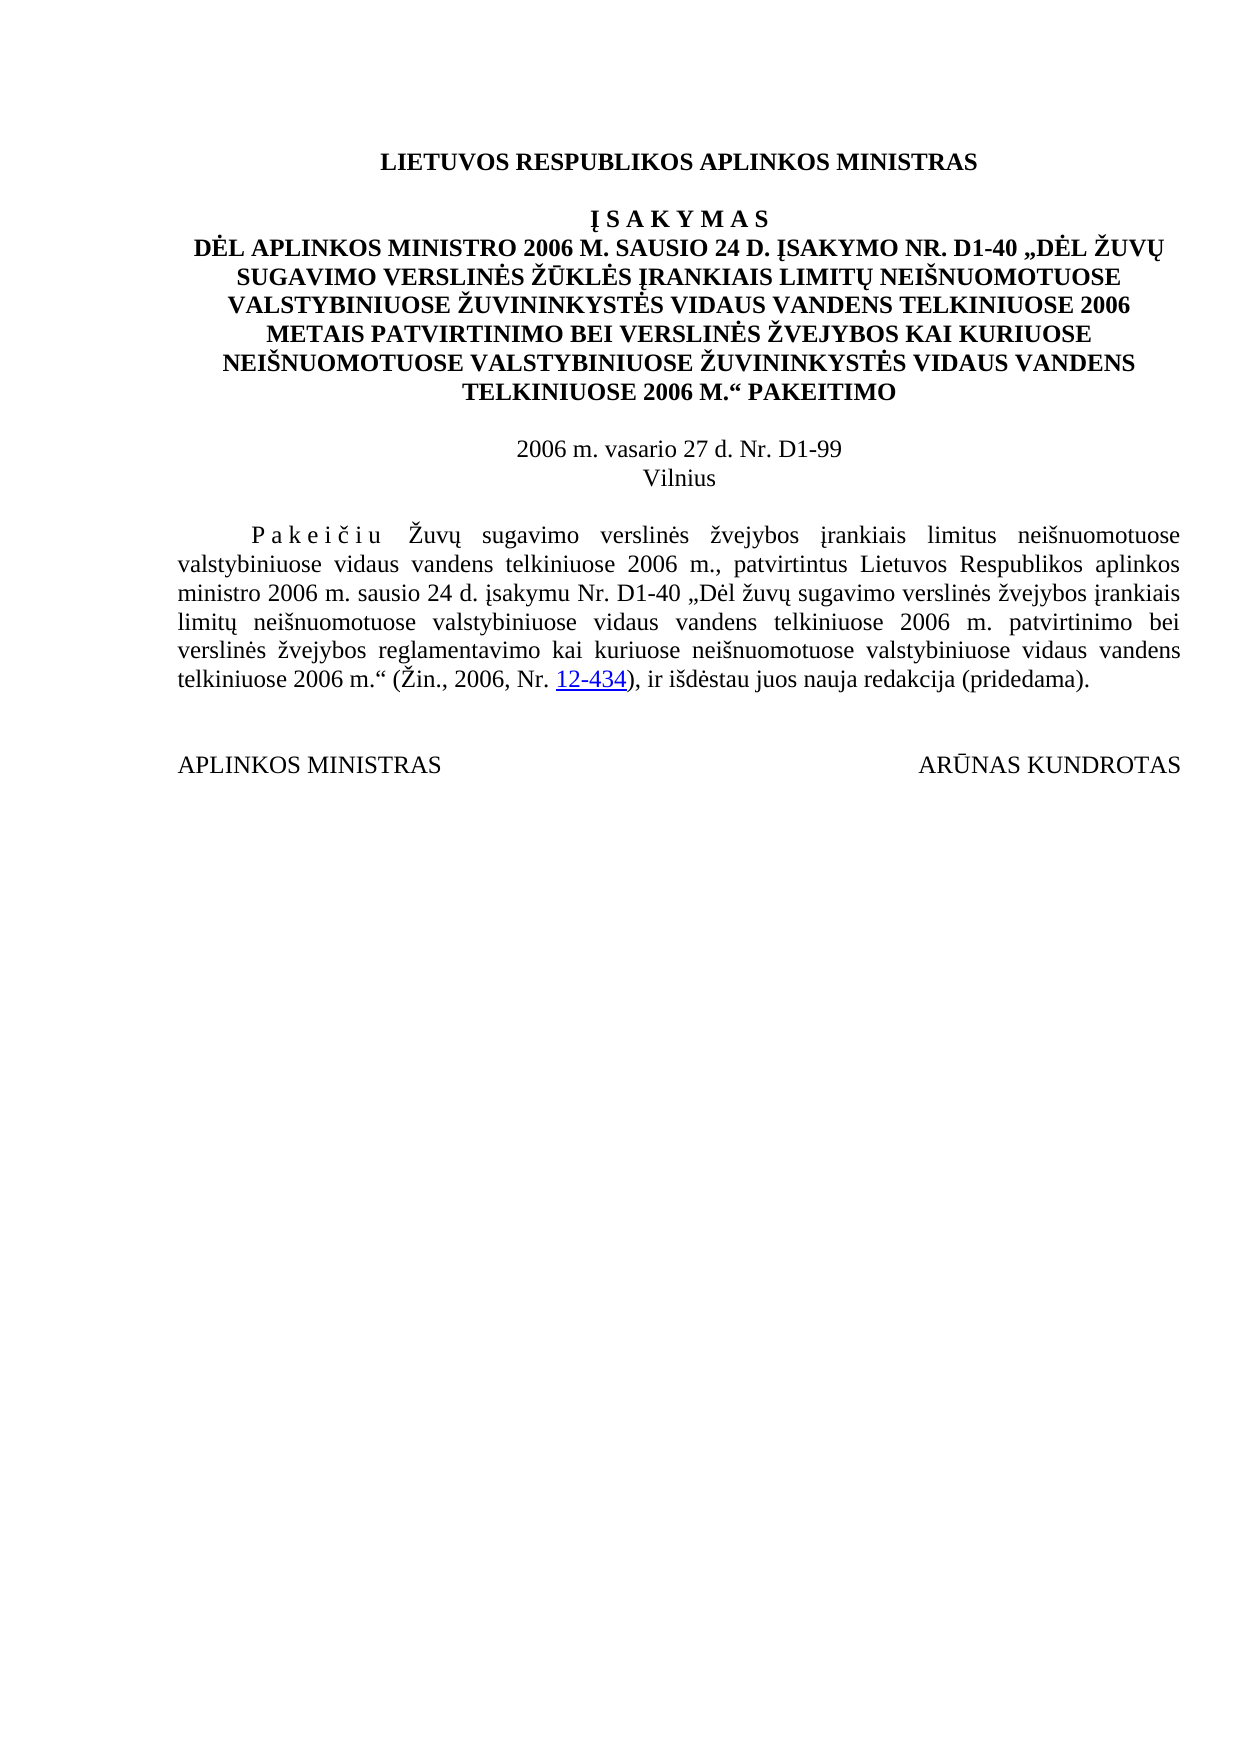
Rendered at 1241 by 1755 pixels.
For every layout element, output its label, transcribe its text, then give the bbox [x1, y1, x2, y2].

text Į S A K Y M A S [177, 204, 1181, 233]
text 2006 m. vasario 27 d. Nr. D1-99 [177, 434, 1181, 463]
text Pakeičiu Žuvų sugavimo verslinės žvejybos įrankiais limitus neišnuomotuose valstybiniuose vidaus vandens telkiniuose 2006 m., patvirtintus Lietuvos Respublikos aplinkos ministro 2006 m. sausio 24 d. įsakymu Nr. D1-40 „Dėl žuvų sugavimo verslinės žvejybos įrankiais limitų neišnuomotuose valstybiniuose vidaus vandens telkiniuose 2006 m. patvirtinimo bei verslinės žvejybos reglamentavimo kai kuriuose neišnuomotuose valstybiniuose vidaus vandens telkiniuose 2006 m.“ (Žin., 2006, Nr. 12-434), ir išdėstau juos nauja redakcija (pridedama). [177, 521, 1181, 693]
text DĖL APLINKOS MINISTRO 2006 M. SAUSIO 24 D. ĮSAKYMO NR. D1-40 „DĖL ŽUVŲ SUGAVIMO VERSLINĖS ŽŪKLĖS ĮRANKIAIS LIMITŲ NEIŠNUOMOTUOSE VALSTYBINIUOSE ŽUVININKYSTĖS VIDAUS VANDENS TELKINIUOSE 2006 METAIS PATVIRTINIMO BEI VERSLINĖS ŽVEJYBOS KAI KURIUOSE NEIŠNUOMOTUOSE VALSTYBINIUOSE ŽUVININKYSTĖS VIDAUS VANDENS TELKINIUOSE 2006 M.“ PAKEITIMO [177, 233, 1181, 406]
text APLINKOS MINISTRAS ARŪNAS KUNDROTAS [177, 751, 1181, 779]
text Vilnius [177, 463, 1181, 492]
text LIETUVOS RESPUBLIKOS APLINKOS MINISTRAS [177, 147, 1181, 176]
